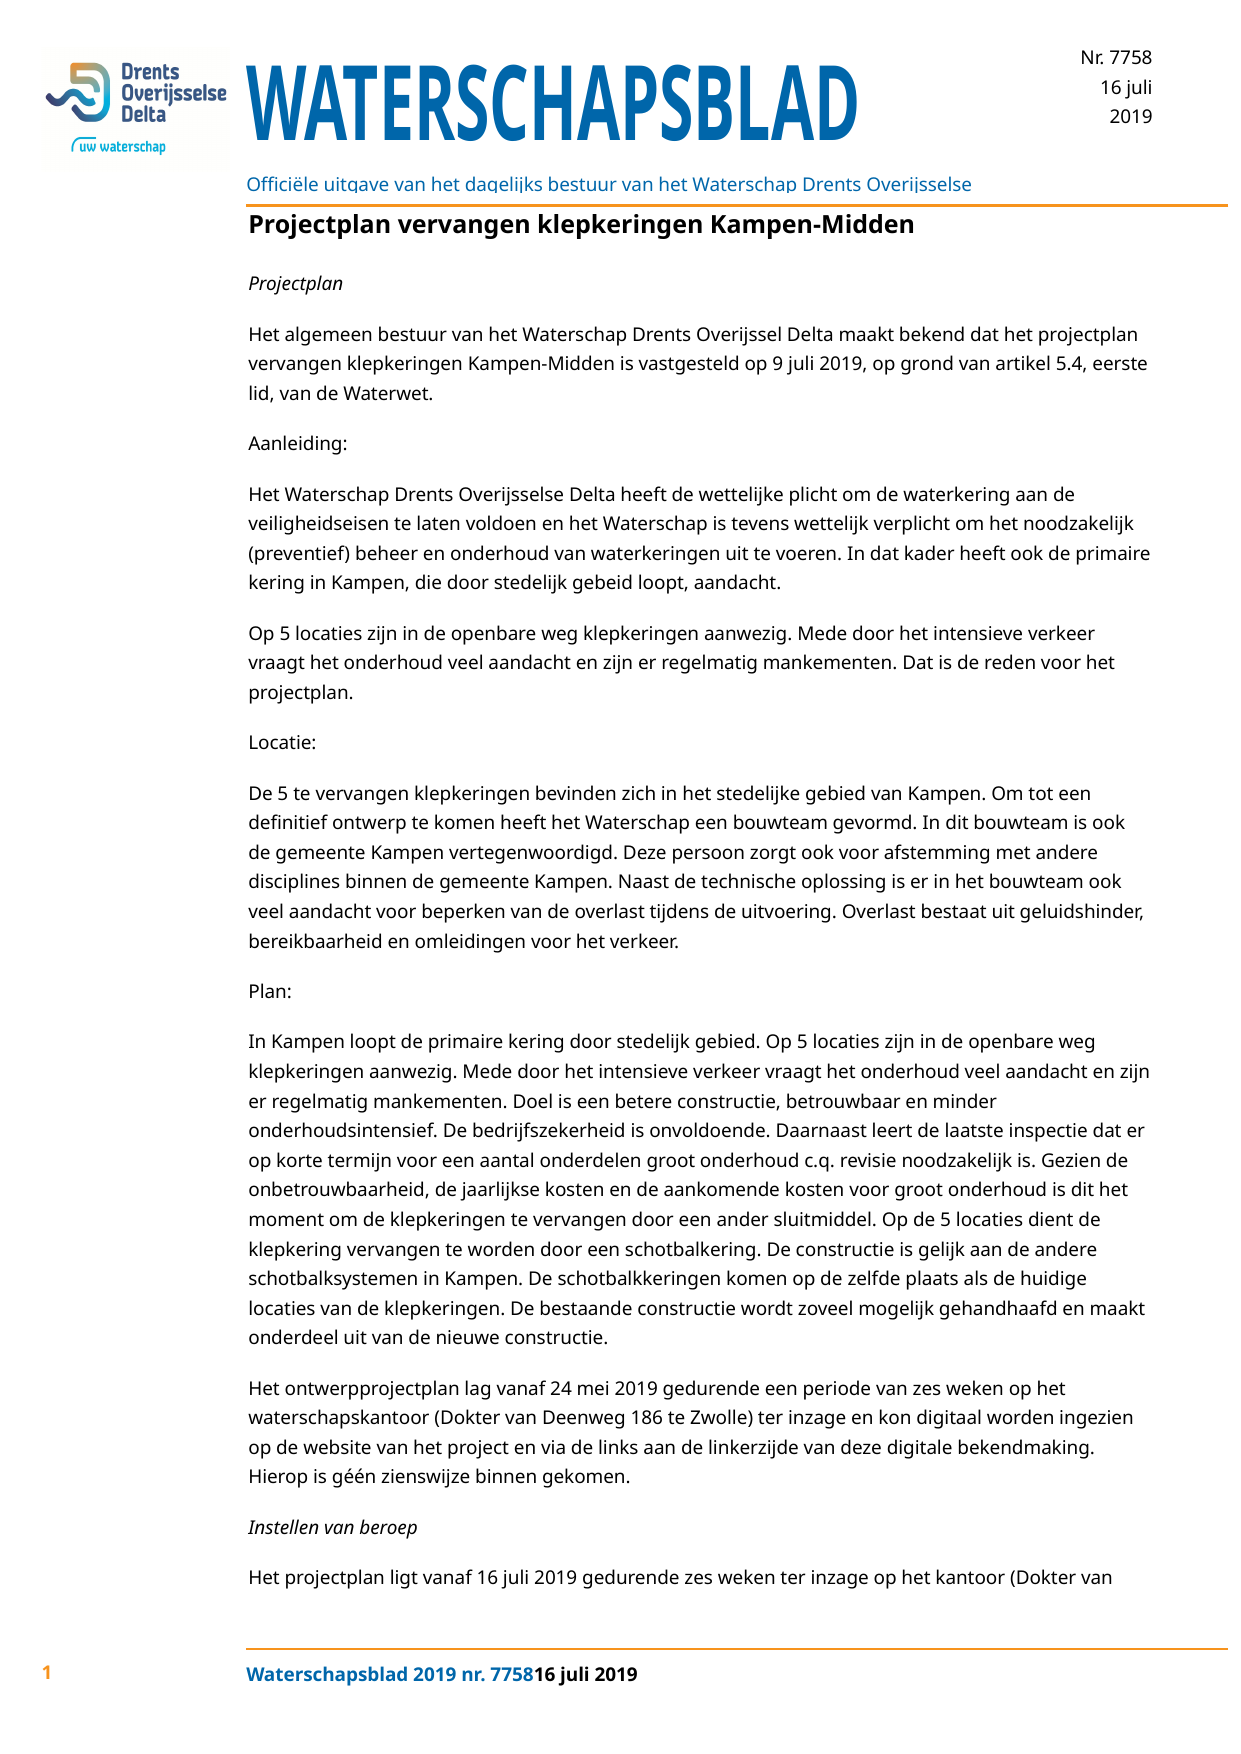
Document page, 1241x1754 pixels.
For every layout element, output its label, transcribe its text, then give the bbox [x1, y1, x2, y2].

text De 5 te vervangen klepkeringen bevinden zich in het stedelijke gebied van Kampen. Om tot een definitief ontwerp te komen heeft het Waterschap een bouwteam gevormd. In dit bouwteam is ook de gemeente Kampen vertegenwoordigd. Deze persoon zorgt ook voor afstemming met andere disciplines binnen de gemeente Kampen. Naast de technische oplossing is er in het bouwteam ook veel aandacht voor beperken van de overlast tijdens de uitvoering. Overlast bestaat uit geluidshinder, bereikbaarheid en omleidingen voor het verkeer. [248, 780, 1152, 953]
text Projectplan vervangen klepkeringen Kampen-Midden [248, 207, 1152, 241]
text Het projectplan ligt vanaf 16 juli 2019 gedurende zes weken ter inzage op het kantoor (Dokter van [248, 1564, 1152, 1590]
text Het ontwerpprojectplan lag vanaf 24 mei 2019 gedurende een periode van zes weken op het waterschapskantoor (Dokter van Deenweg 186 te Zwolle) ter inzage en kon digitaal worden ingezien op de website van het project en via de links aan de linkerzijde van deze digitale bekendmaking. Hierop is géén zienswijze binnen gekomen. [248, 1375, 1152, 1489]
text Het Waterschap Drents Overijsselse Delta heeft de wettelijke plicht om de waterkering aan de veiligheidseisen te laten voldoen en het Waterschap is tevens wettelijk verplicht om het noodzakelijk (preventief) beheer en onderhoud van waterkeringen uit te voeren. In dat kader heeft ook de primaire kering in Kampen, die door stedelijk gebeid loopt, aandacht. [248, 481, 1152, 595]
text In Kampen loopt de primaire kering door stedelijk gebied. Op 5 locaties zijn in de openbare weg klepkeringen aanwezig. Mede door het intensieve verkeer vraagt het onderhoud veel aandacht en zijn er regelmatig mankementen. Doel is een betere constructie, betrouwbaar en minder onderhoudsintensief. De bedrijfszekerheid is onvoldoende. Daarnaast leert de laatste inspectie dat er op korte termijn voor een aantal onderdelen groot onderhoud c.q. revisie noodzakelijk is. Gezien de onbetrouwbaarheid, de jaarlijkse kosten en de aankomende kosten voor groot onderhoud is dit het moment om de klepkeringen te vervangen door een ander sluitmiddel. Op de 5 locaties dient de klepkering vervangen te worden door een schotbalkering. De constructie is gelijk aan de andere schotbalksystemen in Kampen. De schotbalkkeringen komen op de zelfde plaats als de huidige locaties van de klepkeringen. De bestaande constructie wordt zoveel mogelijk gehandhaafd en maakt onderdeel uit van de nieuwe constructie. [248, 1029, 1152, 1350]
text Instellen van beroep [248, 1514, 1152, 1540]
text Locatie: [248, 729, 1152, 755]
text Het algemeen bestuur van het Waterschap Drents Overijssel Delta maakt bekend dat het projectplan vervangen klepkeringen Kampen-Midden is vastgesteld op 9 juli 2019, op grond van artikel 5.4, eerste lid, van de Waterwet. [248, 321, 1152, 406]
text Projectplan [248, 270, 1152, 296]
text Aanleiding: [248, 430, 1152, 456]
text Op 5 locaties zijn in de openbare weg klepkeringen aanwezig. Mede door het intensieve verkeer vraagt het onderhoud veel aandacht en zijn er regelmatig mankementen. Dat is de reden voor het projectplan. [248, 620, 1152, 705]
picture [41, 47, 231, 172]
text Plan: [248, 978, 1152, 1004]
